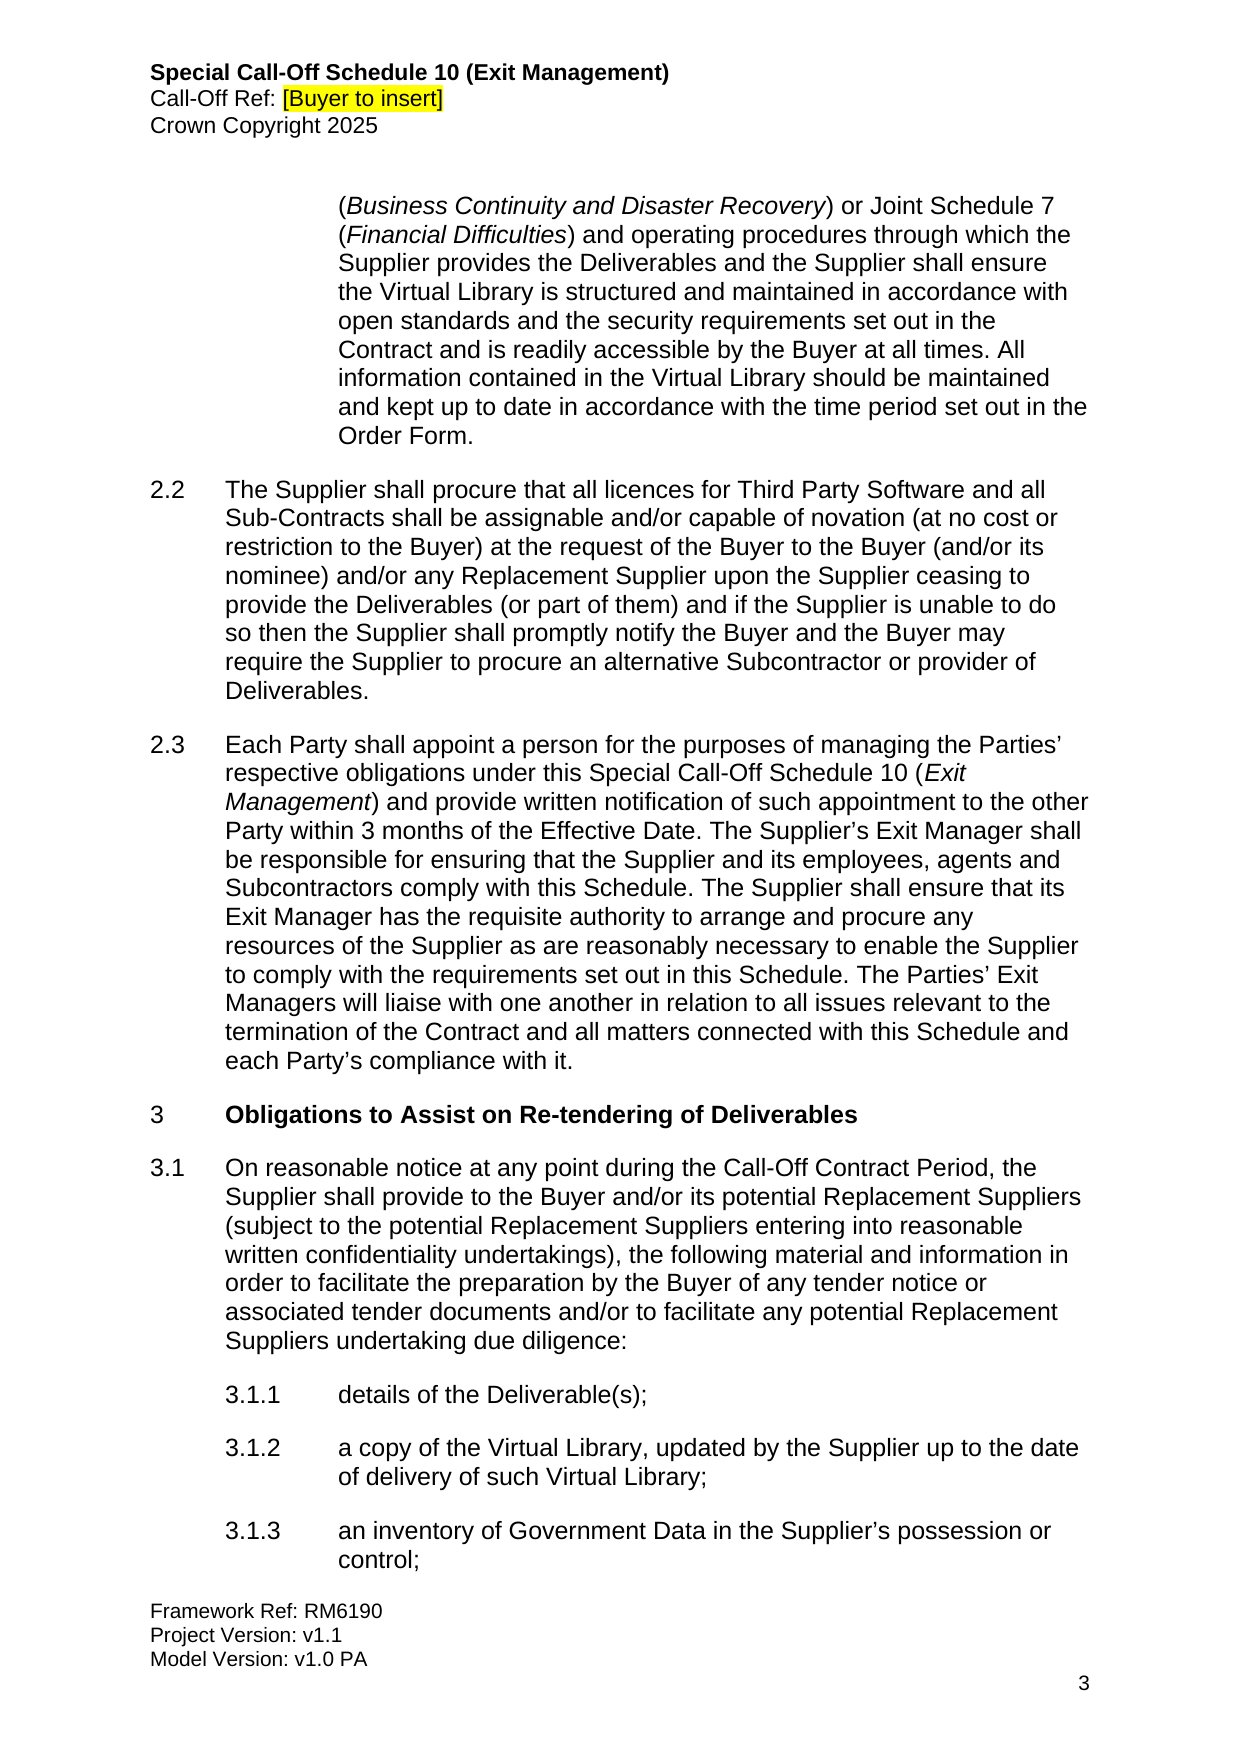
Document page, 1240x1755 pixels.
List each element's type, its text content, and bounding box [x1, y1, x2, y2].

list a copy of the Virtual Library, updated by the Supplier up to the date of delivery of such Virtual Library; [225, 1433, 1089, 1491]
list Obligations to Assist on Re-tendering of Deliverables [150, 1099, 1089, 1128]
list Each Party shall appoint a person for the purposes of managing the Parties’ respective obligations under this Special Call-Off Schedule 10 (Exit Management) and provide written notification of such appointment to the other Party within 3 months of the Effective Date. The Supplier’s Exit Manager shall be responsible for ensuring that the Supplier and its employees, agents and Subcontractors comply with this Schedule. The Supplier shall ensure that its Exit Manager has the requisite authority to arrange and procure any resources of the Supplier as are reasonably necessary to enable the Supplier to comply with the requirements set out in this Schedule. The Parties’ Exit Managers will liaise with one another in relation to all issues relevant to the termination of the Contract and all matters connected with this Schedule and each Party’s compliance with it. [150, 729, 1089, 1074]
list The Supplier shall procure that all licences for Third Party Software and all Sub-Contracts shall be assignable and/or capable of novation (at no cost or restriction to the Buyer) at the request of the Buyer to the Buyer (and/or its nominee) and/or any Replacement Supplier upon the Supplier ceasing to provide the Deliverables (or part of them) and if the Supplier is unable to do so then the Supplier shall promptly notify the Buyer and the Buyer may require the Supplier to procure an alternative Subcontractor or provider of Deliverables. [150, 474, 1089, 704]
list (Business Continuity and Disaster Recovery) or Joint Schedule 7 (Financial Difficulties) and operating procedures through which the Supplier provides the Deliverables and the Supplier shall ensure the Virtual Library is structured and maintained in accordance with open standards and the security requirements set out in the Contract and is readily accessible by the Buyer at all times. All information contained in the Virtual Library should be maintained and kept up to date in accordance with the time period set out in the Order Form. [225, 191, 1089, 449]
list details of the Deliverable(s); [225, 1379, 1089, 1408]
list On reasonable notice at any point during the Call-Off Contract Period, the Supplier shall provide to the Buyer and/or its potential Replacement Suppliers (subject to the potential Replacement Suppliers entering into reasonable written confidentiality undertakings), the following material and information in order to facilitate the preparation by the Buyer of any tender notice or associated tender documents and/or to facilitate any potential Replacement Suppliers undertaking due diligence: [150, 1153, 1089, 1354]
list an inventory of Government Data in the Supplier’s possession or control; [225, 1516, 1089, 1573]
